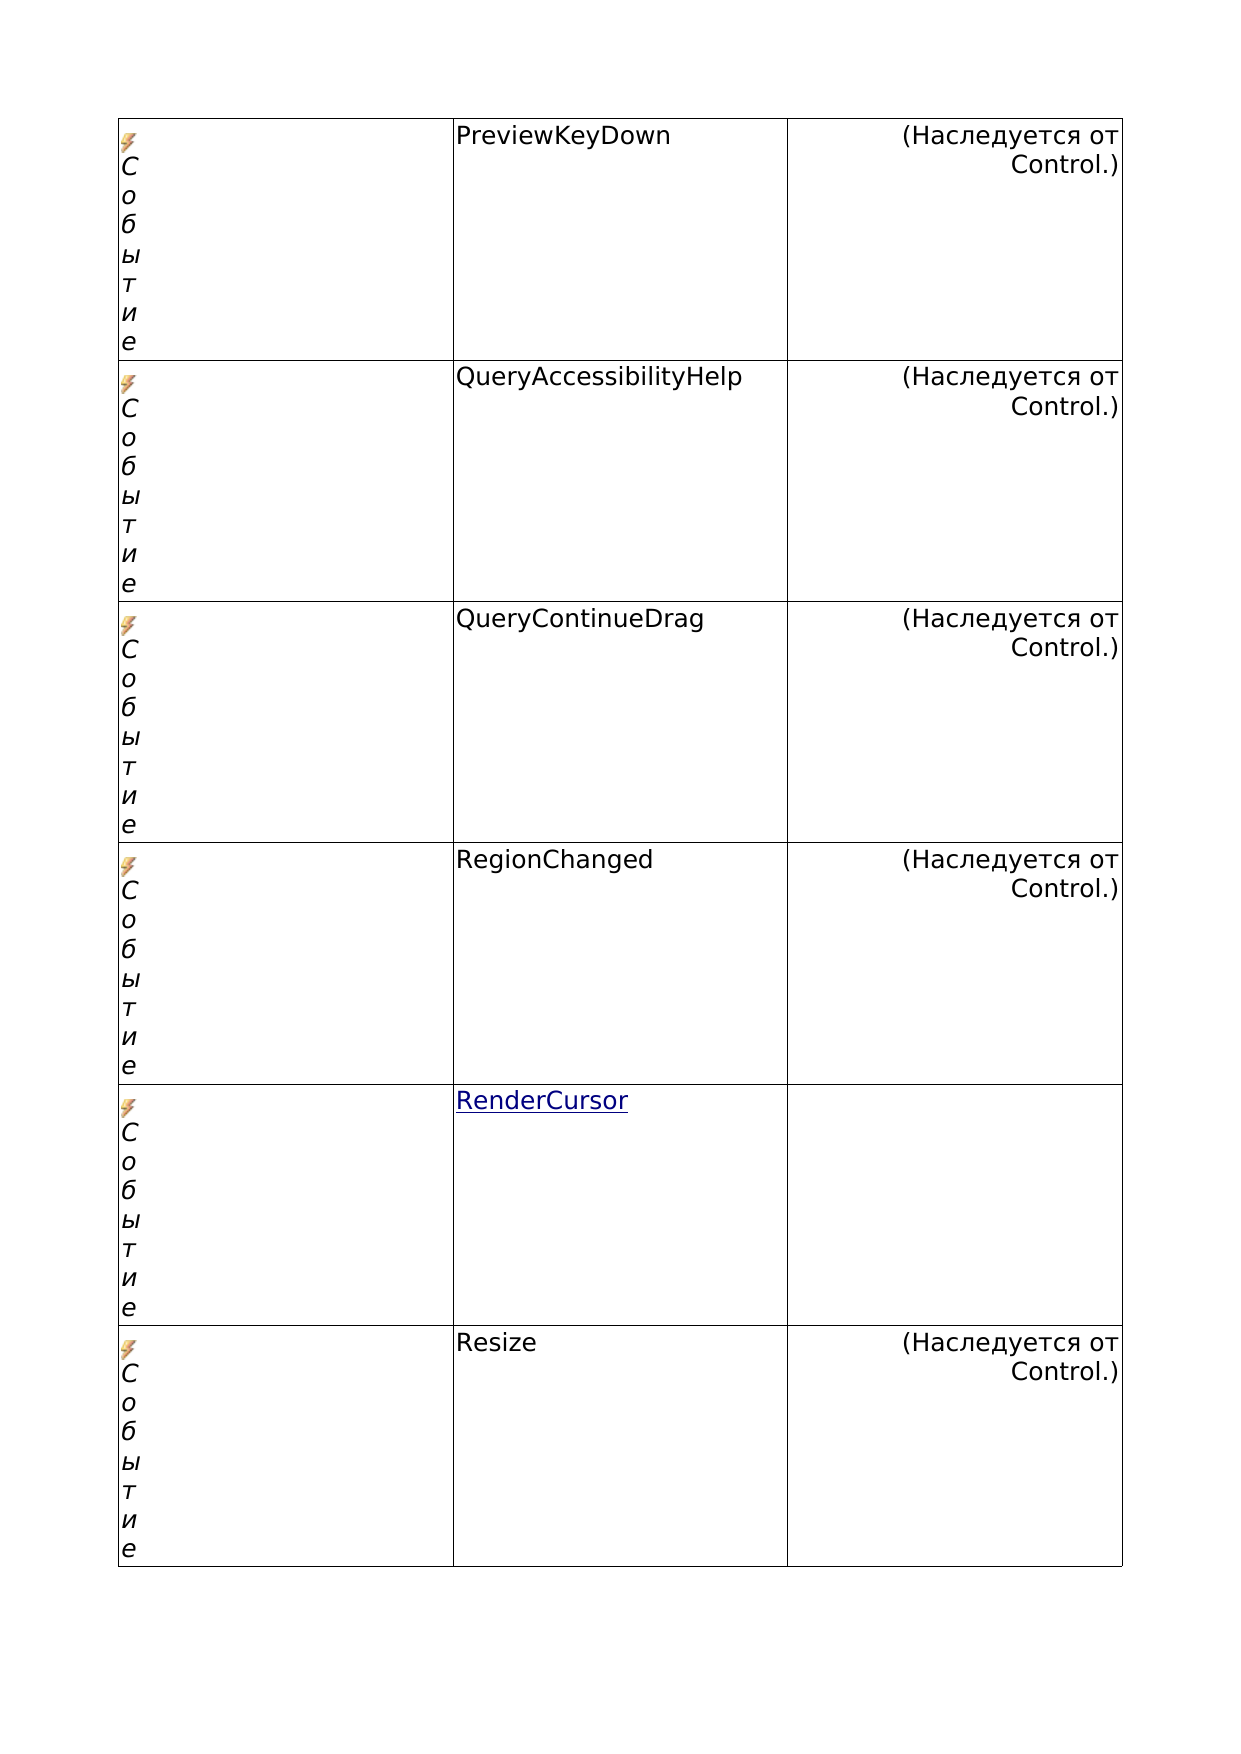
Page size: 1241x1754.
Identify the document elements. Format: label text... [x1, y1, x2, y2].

table_cell (Наследуется от Control.) [788, 361, 1122, 601]
picture [121, 1099, 137, 1118]
table_cell (Наследуется от Control.) [788, 1326, 1122, 1566]
table_cell [119, 843, 453, 1083]
table_cell [119, 361, 453, 601]
table_cell Resize [454, 1326, 787, 1566]
table_cell RegionChanged [454, 843, 787, 1083]
table_cell (Наследуется от Control.) [788, 119, 1122, 359]
table_cell [119, 1326, 453, 1566]
picture [121, 133, 137, 153]
picture [121, 375, 137, 394]
table_cell QueryContinueDrag [454, 602, 787, 842]
table_cell QueryAccessibilityHelp [454, 361, 787, 601]
picture [121, 616, 137, 636]
table_cell [119, 1085, 453, 1325]
table_cell [119, 119, 453, 359]
table_cell [119, 602, 453, 842]
table_cell (Наследуется от Control.) [788, 843, 1122, 1083]
picture [121, 857, 137, 877]
picture [121, 1340, 137, 1360]
table_cell (Наследуется от Control.) [788, 602, 1122, 842]
table_cell [788, 1085, 1122, 1325]
table_cell RenderCursor [454, 1085, 787, 1325]
table_cell PreviewKeyDown [454, 119, 787, 359]
